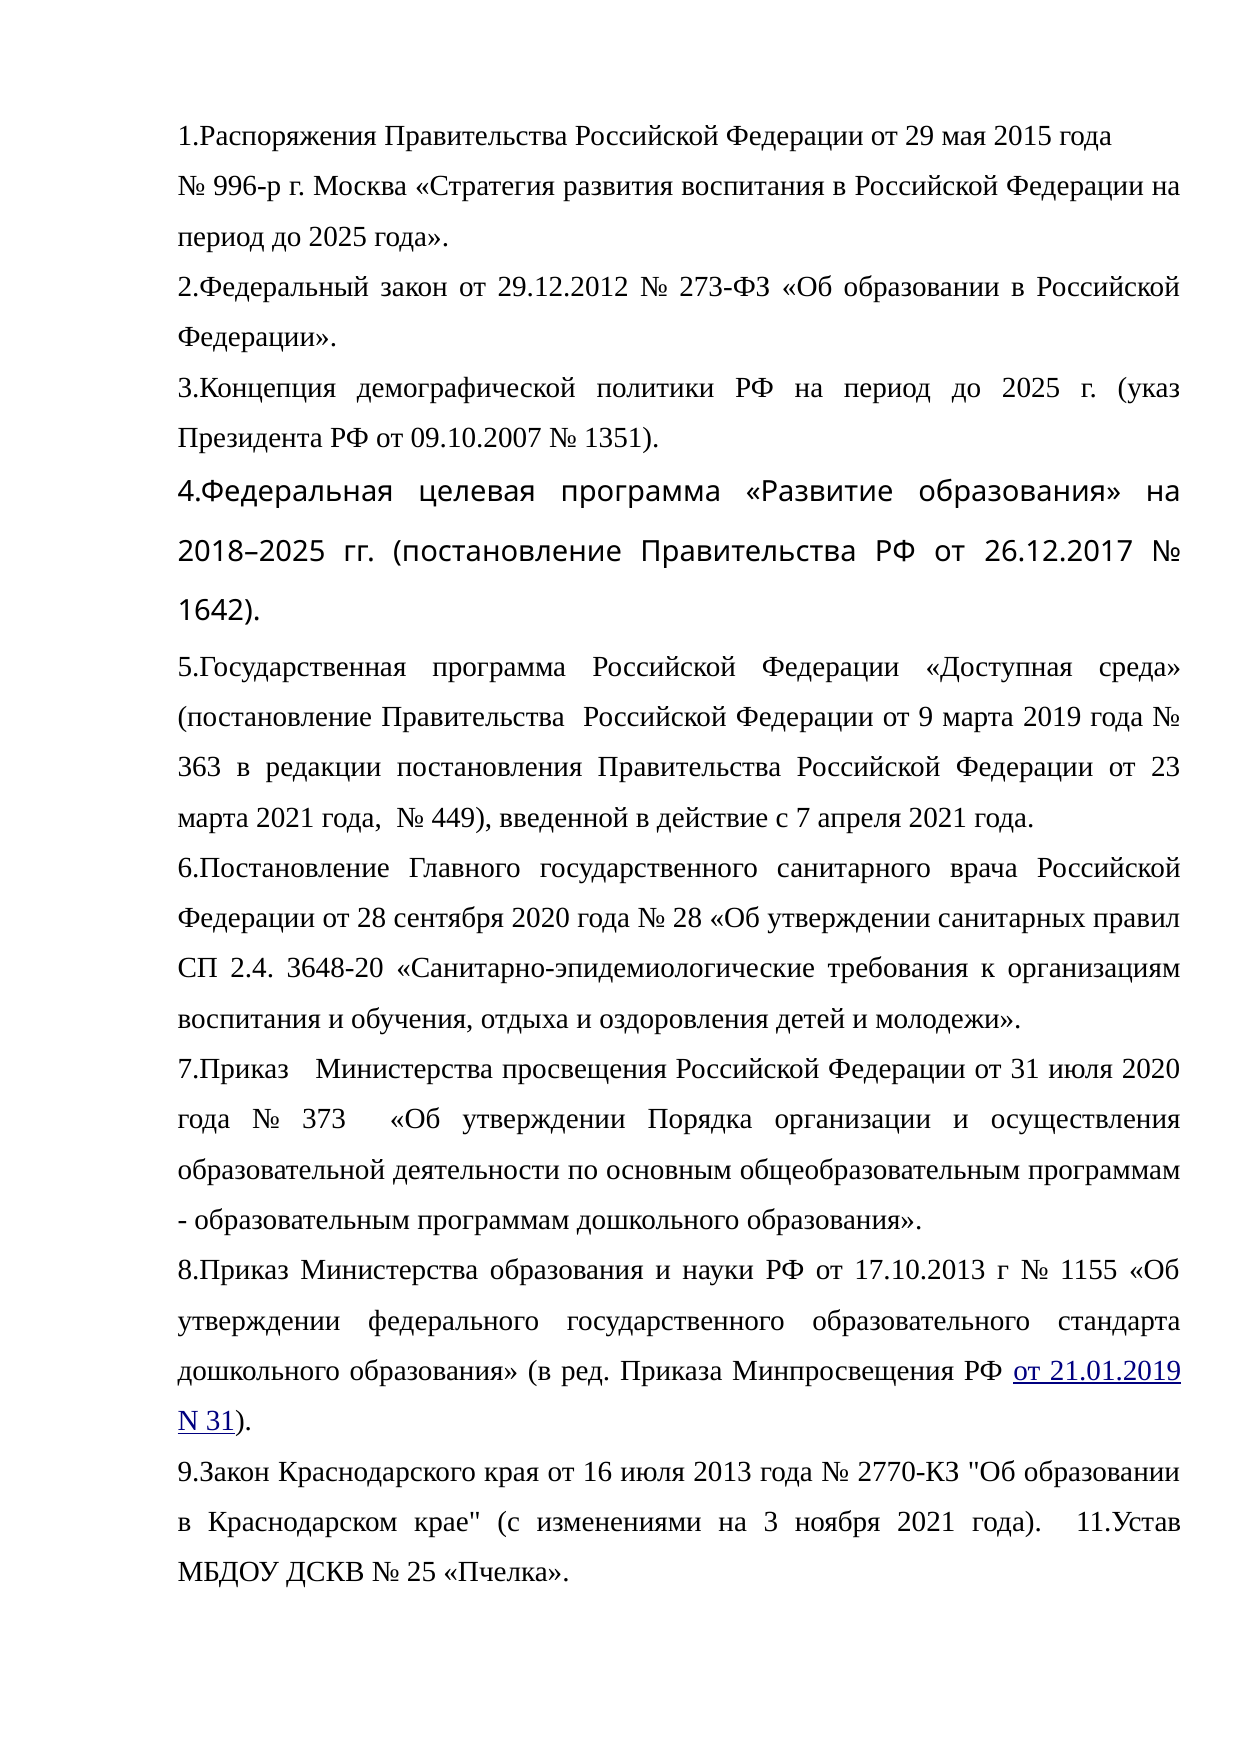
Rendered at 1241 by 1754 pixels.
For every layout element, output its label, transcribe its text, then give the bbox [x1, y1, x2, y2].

text 9.Закон Краснодарского края от 16 июля 2013 года № 2770-КЗ "Об образовании в Краснодарском крае" (с изменениями на 3 ноября 2021 года). 11.Устав МБДОУ ДСКВ № 25 «Пчелка». [177, 1454, 1181, 1588]
text 1.Распоряжения Правительства Российской Федерации от 29 мая 2015 года [177, 118, 1181, 152]
text 2.Федеральный закон от 29.12.2012 № 273-ФЗ «Об образовании в Российской Федерации». [177, 269, 1181, 353]
text 4.Федеральная целевая программа «Развитие образования» на 2018–2025 гг. (постановление Правительства РФ от 26.12.2017 № 1642). [177, 470, 1181, 629]
text 7.Приказ Министерства просвещения Российской Федерации от 31 июля 2020 года № 373 «Об утверждении Порядка организации и осуществления образовательной деятельности по основным общеобразовательным программам - образовательным программам дошкольного образования». [177, 1051, 1181, 1236]
text 3.Концепция демографической политики РФ на период до 2025 г. (указ Президента РФ от 09.10.2007 № 1351). [177, 370, 1181, 453]
text 6.Постановление Главного государственного санитарного врача Российской Федерации от 28 сентября 2020 года № 28 «Об утверждении санитарных правил СП 2.4. 3648-20 «Санитарно-эпидемиологические требования к организациям воспитания и обучения, отдыха и оздоровления детей и молодежи». [177, 850, 1181, 1034]
text 5.Государственная программа Российской Федерации «Доступная среда» (постановление Правительства Российской Федерации от 9 марта 2019 года № 363 в редакции постановления Правительства Российской Федерации от 23 марта 2021 года, № 449), введенной в действие с 7 апреля 2021 года. [177, 649, 1181, 833]
text 8.Приказ Министерства образования и науки РФ от 17.10.2013 г № 1155 «Об утверждении федерального государственного образовательного стандарта дошкольного образования» (в ред. Приказа Минпросвещения РФ от 21.01.2019 N 31). [177, 1252, 1181, 1437]
text № 996-р г. Москва «Стратегия развития воспитания в Российской Федерации на период до 2025 года». [177, 168, 1181, 252]
